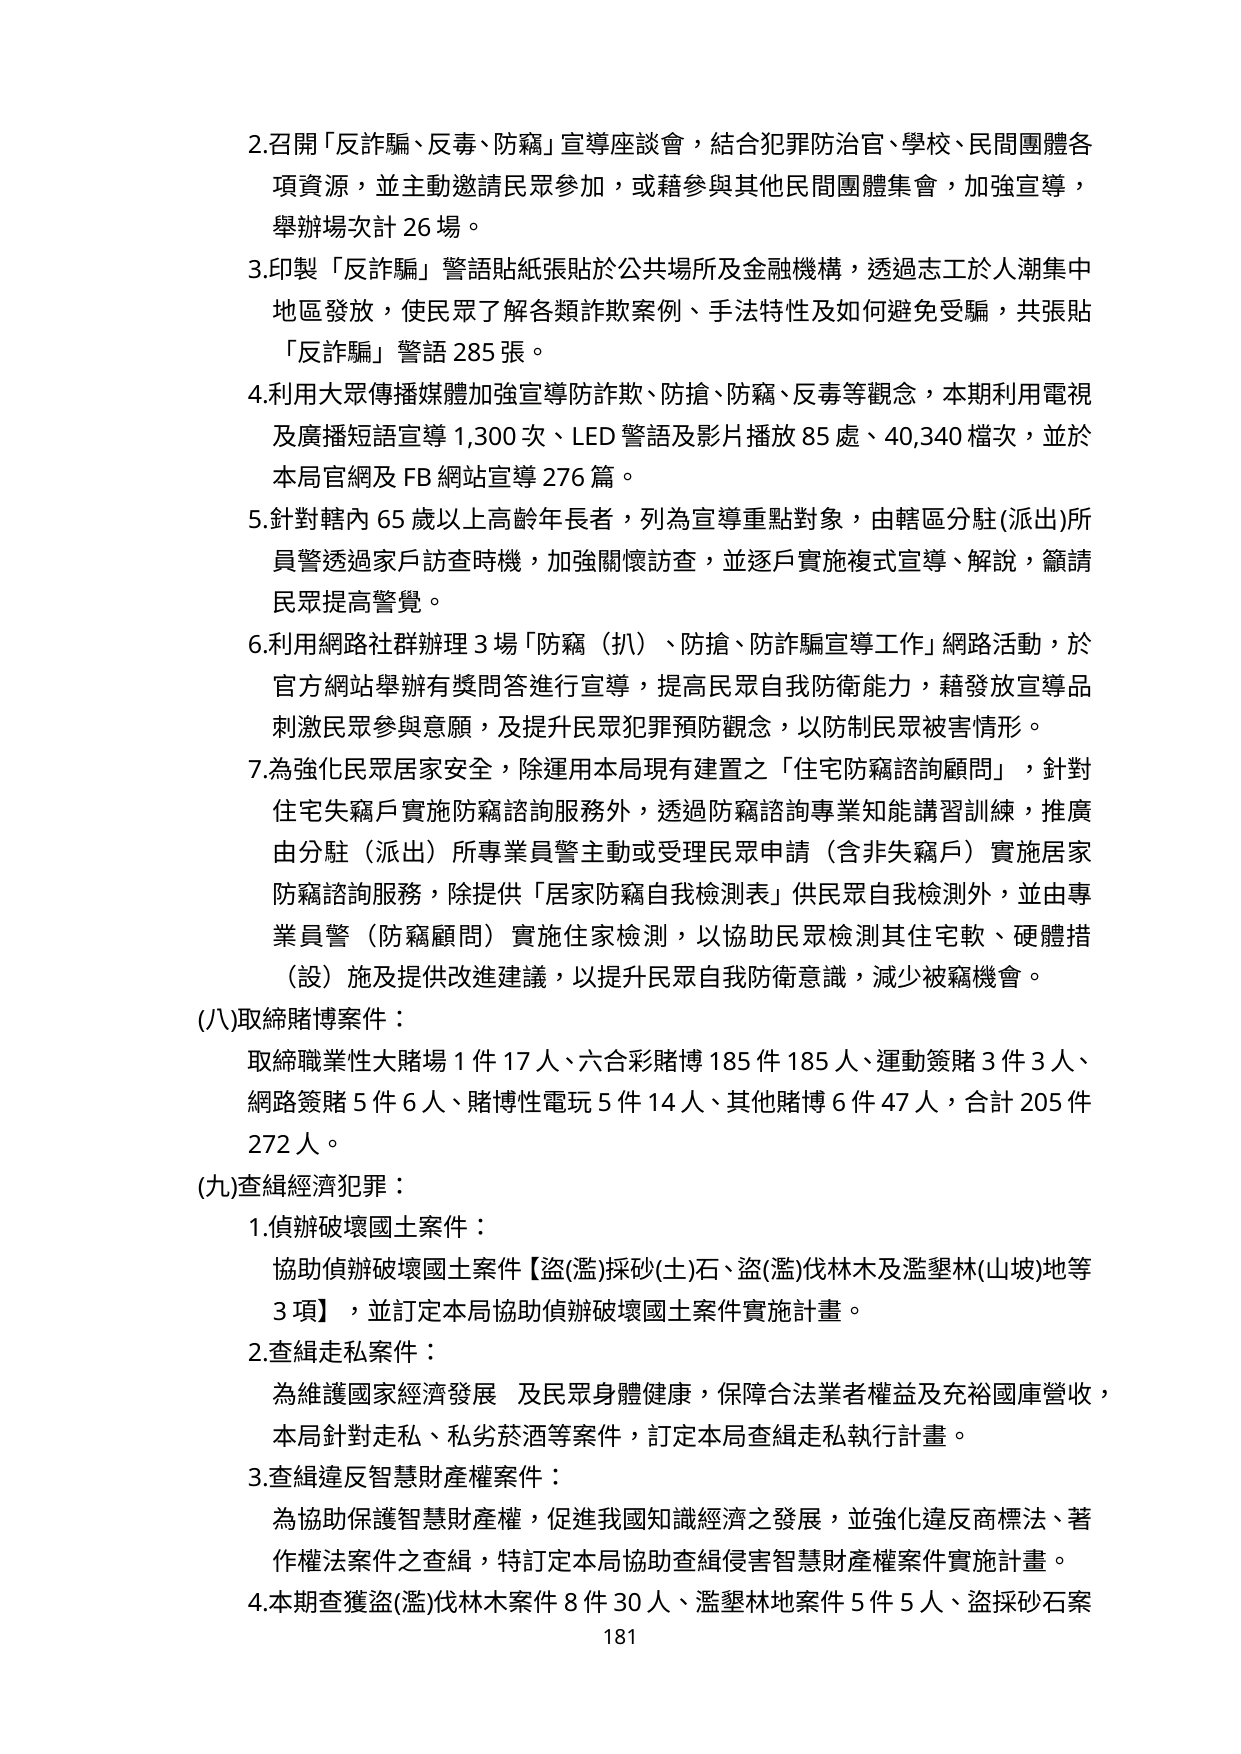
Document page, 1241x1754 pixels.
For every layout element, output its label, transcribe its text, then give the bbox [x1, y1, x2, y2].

text 3.印製「反詐騙」警語貼紙張貼於公共場所及金融機構，透過志工於人潮集中地區發放，使民眾了解各類詐欺案例、手法特性及如何避免受騙，共張貼「反詐騙」警語285張。 [248, 245, 1092, 370]
text 1.偵辦破壞國土案件： [248, 1203, 1092, 1245]
text 5.針對轄內65歲以上高齡年長者，列為宣導重點對象，由轄區分駐(派出)所員警透過家戶訪查時機，加強關懷訪查，並逐戶實施複式宣導、解說，籲請民眾提高警覺。 [248, 495, 1092, 620]
text 4.本期查獲盜(濫)伐林木案件8件30人、濫墾林地案件5件5人、盜採砂石案 [248, 1578, 1092, 1620]
text 協助偵辦破壞國土案件【盜(濫)採砂(土)石、盜(濫)伐林木及濫墾林(山坡)地等3項】，並訂定本局協助偵辦破壞國土案件實施計畫。 [273, 1245, 1092, 1328]
text 為維護國家經濟發展 及民眾身體健康，保障合法業者權益及充裕國庫營收，本局針對走私、私劣菸酒等案件，訂定本局查緝走私執行計畫。 [273, 1370, 1092, 1453]
text 7.為強化民眾居家安全，除運用本局現有建置之「住宅防竊諮詢顧問」，針對住宅失竊戶實施防竊諮詢服務外，透過防竊諮詢專業知能講習訓練，推廣由分駐（派出）所專業員警主動或受理民眾申請（含非失竊戶）實施居家防竊諮詢服務，除提供「居家防竊自我檢測表」供民眾自我檢測外，並由專業員警（防竊顧問）實施住家檢測，以協助民眾檢測其住宅軟、硬體措（設）施及提供改進建議，以提升民眾自我防衛意識，減少被竊機會。 [248, 745, 1092, 995]
text 取締職業性大賭場1件17人、六合彩賭博185件185人、運動簽賭3件3人、網路簽賭5件6人、賭博性電玩5件14人、其他賭博6件47人，合計205件272人。 [248, 1037, 1092, 1162]
text 2.召開「反詐騙、反毒、防竊」宣導座談會，結合犯罪防治官、學校、民間團體各項資源，並主動邀請民眾參加，或藉參與其他民間團體集會，加強宣導，舉辦場次計26場。 [248, 120, 1092, 245]
text 4.利用大眾傳播媒體加強宣導防詐欺、防搶、防竊、反毒等觀念，本期利用電視及廣播短語宣導1,300次、LED警語及影片播放85處、40,340檔次，並於本局官網及FB網站宣導276篇。 [248, 370, 1092, 495]
text 6.利用網路社群辦理3場「防竊（扒）、防搶、防詐騙宣導工作」網路活動，於官方網站舉辦有獎問答進行宣導，提高民眾自我防衛能力，藉發放宣導品刺激民眾參與意願，及提升民眾犯罪預防觀念，以防制民眾被害情形。 [248, 620, 1092, 745]
text 3.查緝違反智慧財產權案件： [248, 1453, 1092, 1495]
text (九)查緝經濟犯罪： [148, 1162, 1092, 1203]
text 2.查緝走私案件： [248, 1328, 1092, 1370]
text (八)取締賭博案件： [148, 995, 1092, 1037]
text 為協助保護智慧財產權，促進我國知識經濟之發展，並強化違反商標法、著作權法案件之查緝，特訂定本局協助查緝侵害智慧財產權案件實施計畫。 [273, 1495, 1092, 1578]
